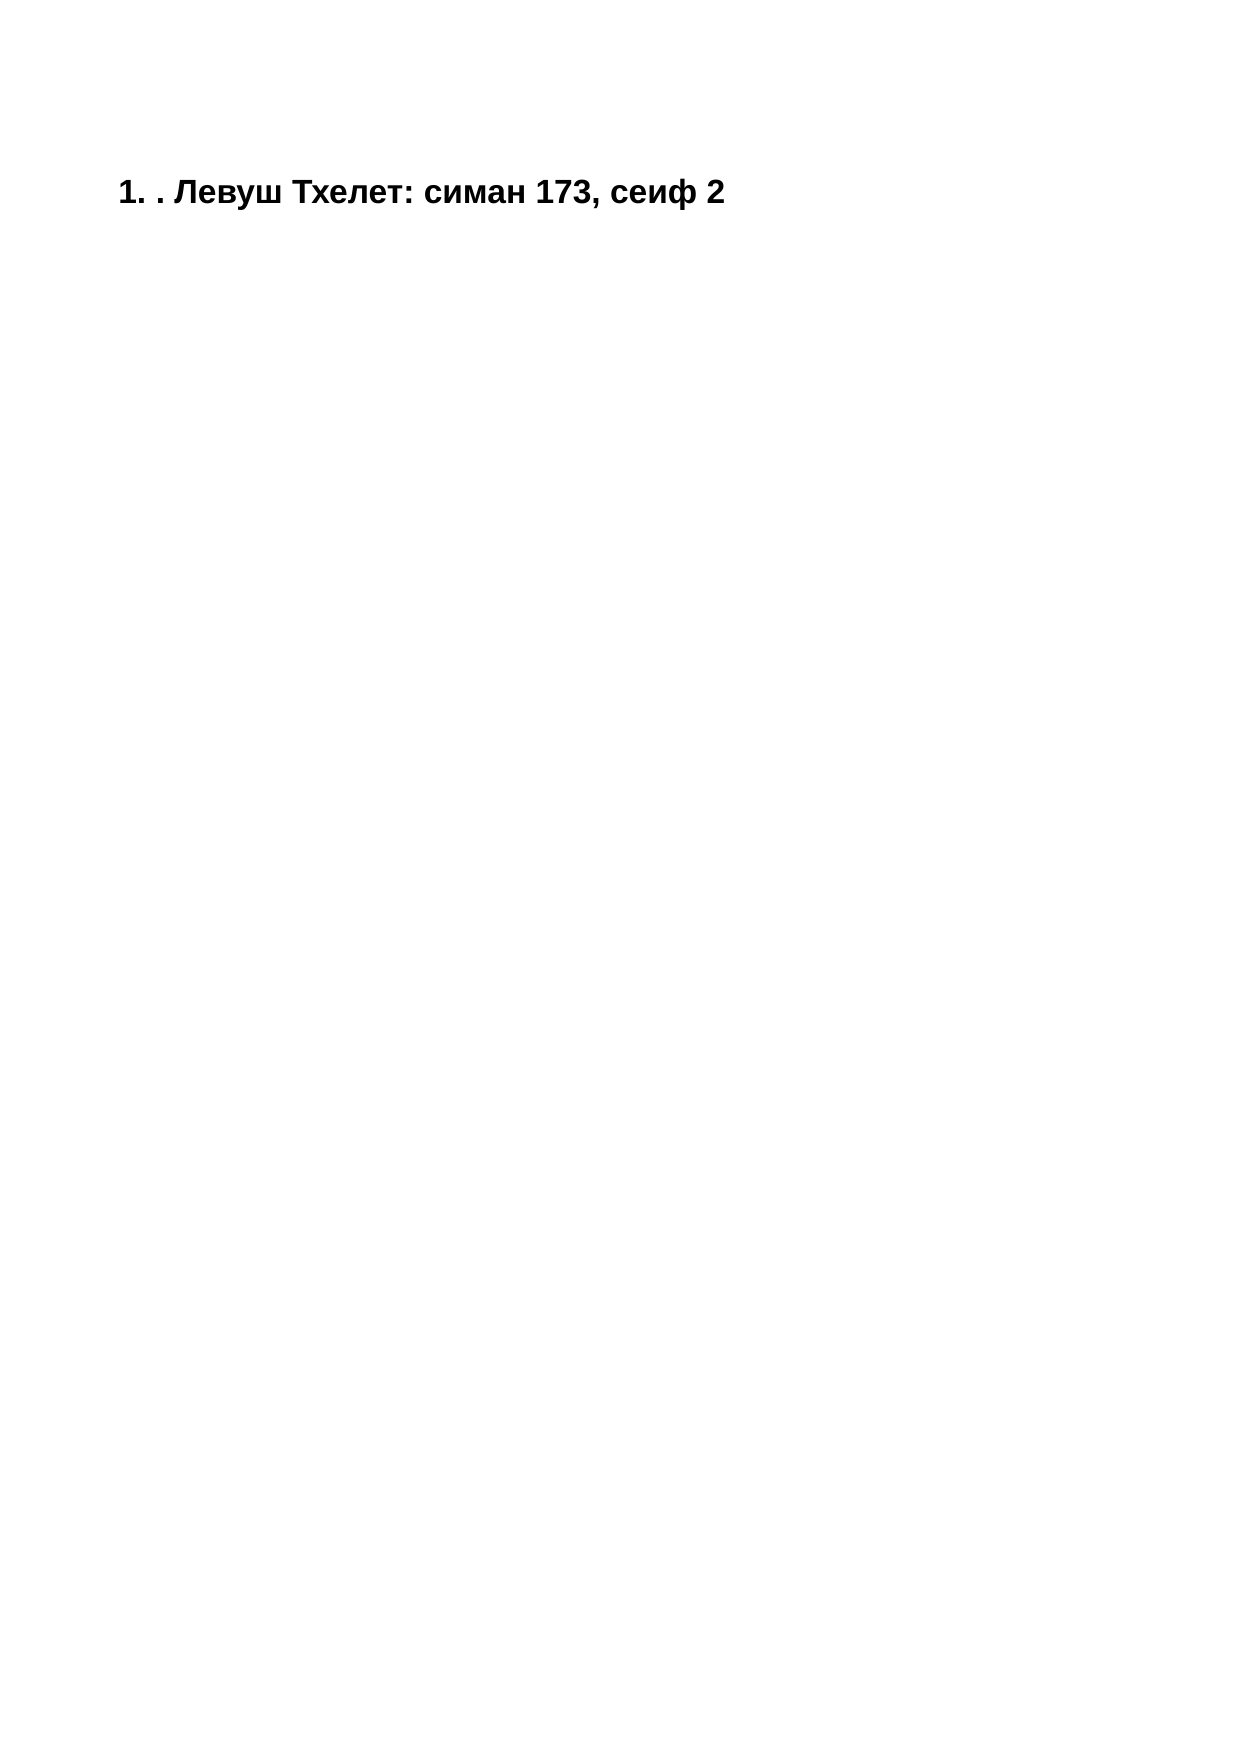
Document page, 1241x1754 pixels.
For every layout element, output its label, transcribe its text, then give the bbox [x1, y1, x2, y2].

subtitle . Левуш Тхелет: симан 173, сеиф 2 [118, 147, 1122, 176]
